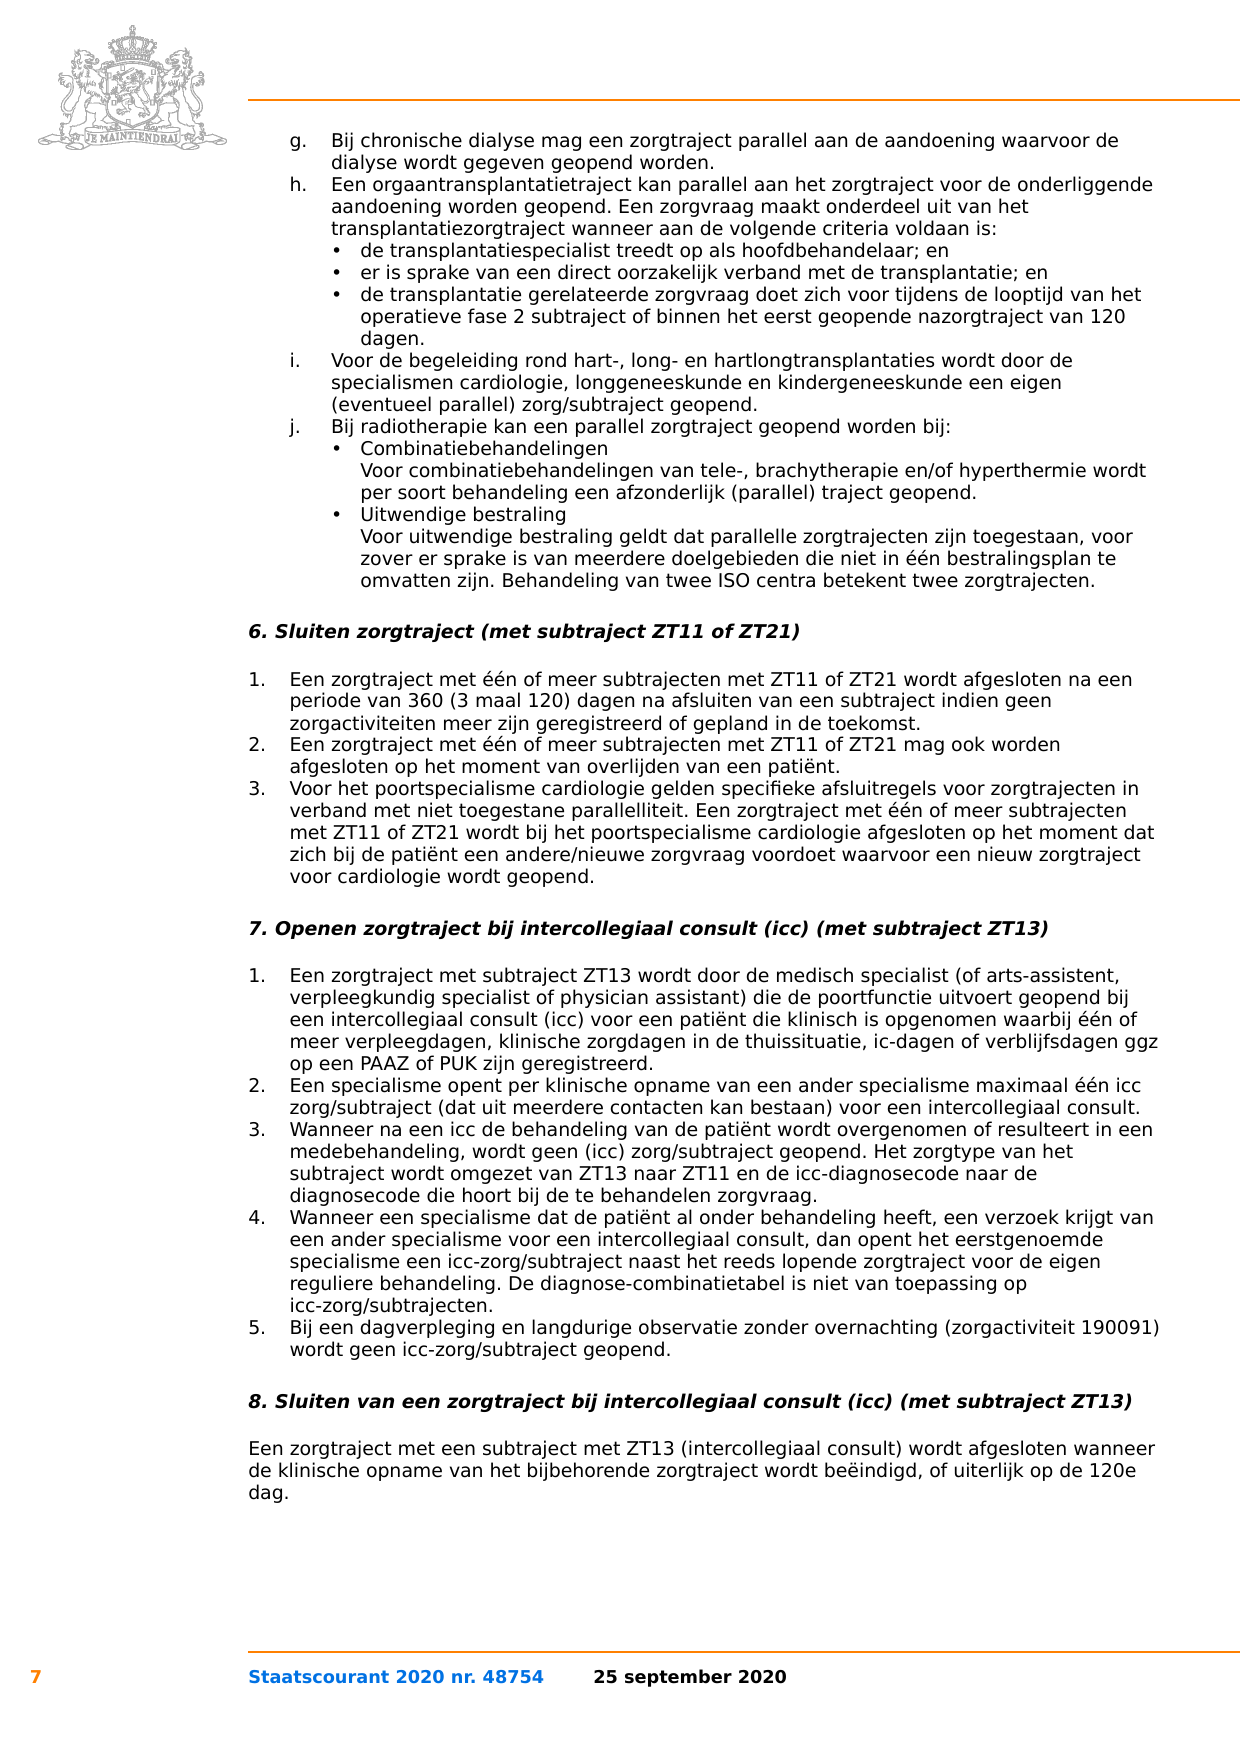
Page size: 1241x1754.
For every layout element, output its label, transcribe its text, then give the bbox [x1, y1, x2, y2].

text • de transplantatie gerelateerde zorgvraag doet zich voor tijdens de looptijd van het operatieve fase 2 subtraject of binnen het eerst geopende nazorgtraject van 120 dagen. [331, 284, 1163, 350]
text 2. Een zorgtraject met één of meer subtrajecten met ZT11 of ZT21 mag ook worden afgesloten op het moment van overlijden van een patiënt. [248, 734, 1163, 778]
text h. Een orgaantransplantatietraject kan parallel aan het zorgtraject voor de onderliggende aandoening worden geopend. Een zorgvraag maakt onderdeel uit van het transplantatiezorgtraject wanneer aan de volgende criteria voldaan is: [289, 174, 1163, 240]
text • er is sprake van een direct oorzakelijk verband met de transplantatie; en [331, 262, 1163, 284]
text Voor uitwendige bestraling geldt dat parallelle zorgtrajecten zijn toegestaan, voor zover er sprake is van meerdere doelgebieden die niet in één bestralingsplan te omvatten zijn. Behandeling van twee ISO centra betekent twee zorgtrajecten. [360, 526, 1163, 591]
text Voor combinatiebehandelingen van tele-, brachytherapie en/of hyperthermie wordt per soort behandeling een afzonderlijk (parallel) traject geopend. [360, 459, 1163, 503]
text 3. Wanneer na een icc de behandeling van de patiënt wordt overgenomen of resulteert in een medebehandeling, wordt geen (icc) zorg/subtraject geopend. Het zorgtype van het subtraject wordt omgezet van ZT13 naar ZT11 en de icc-diagnosecode naar de diagnosecode die hoort bij de te behandelen zorgvraag. [248, 1119, 1163, 1207]
text • de transplantatiespecialist treedt op als hoofdbehandelaar; en [331, 240, 1163, 262]
subtitle 6. Sluiten zorgtraject (met subtraject ZT11 of ZT21) [248, 621, 1163, 643]
subtitle 7. Openen zorgtraject bij intercollegiaal consult (icc) (met subtraject ZT13) [248, 918, 1163, 940]
text 1. Een zorgtraject met subtraject ZT13 wordt door de medisch specialist (of arts-assistent, verpleegkundig specialist of physician assistant) die de poortfunctie uitvoert geopend bij een intercollegiaal consult (icc) voor een patiënt die klinisch is opgenomen waarbij één of meer verpleegdagen, klinische zorgdagen in de thuissituatie, ic-dagen of verblijfsdagen ggz op een PAAZ of PUK zijn geregistreerd. [248, 965, 1163, 1075]
text 3. Voor het poortspecialisme cardiologie gelden specifieke afsluitregels voor zorgtrajecten in verband met niet toegestane parallelliteit. Een zorgtraject met één of meer subtrajecten met ZT11 of ZT21 wordt bij het poortspecialisme cardiologie afgesloten op het moment dat zich bij de patiënt een andere/nieuwe zorgvraag voordoet waarvoor een nieuw zorgtraject voor cardiologie wordt geopend. [248, 778, 1163, 888]
picture [38, 25, 227, 150]
text i. Voor de begeleiding rond hart-, long- en hartlongtransplantaties wordt door de specialismen cardiologie, longgeneeskunde en kindergeneeskunde een eigen (eventueel parallel) zorg/subtraject geopend. [289, 350, 1163, 416]
text j. Bij radiotherapie kan een parallel zorgtraject geopend worden bij: [289, 416, 1163, 438]
text • Uitwendige bestraling [331, 503, 1163, 526]
text • Combinatiebehandelingen [331, 438, 1163, 459]
text 2. Een specialisme opent per klinische opname van een ander specialisme maximaal één icc zorg/subtraject (dat uit meerdere contacten kan bestaan) voor een intercollegiaal consult. [248, 1075, 1163, 1119]
text 1. Een zorgtraject met één of meer subtrajecten met ZT11 of ZT21 wordt afgesloten na een periode van 360 (3 maal 120) dagen na afsluiten van een subtraject indien geen zorgactiviteiten meer zijn geregistreerd of gepland in de toekomst. [248, 668, 1163, 734]
subtitle 8. Sluiten van een zorgtraject bij intercollegiaal consult (icc) (met subtraject ZT13) [248, 1391, 1163, 1413]
text g. Bij chronische dialyse mag een zorgtraject parallel aan de aandoening waarvoor de dialyse wordt gegeven geopend worden. [289, 130, 1163, 174]
text 5. Bij een dagverpleging en langdurige observatie zonder overnachting (zorgactiviteit 190091) wordt geen icc-zorg/subtraject geopend. [248, 1317, 1163, 1361]
text Een zorgtraject met een subtraject met ZT13 (intercollegiaal consult) wordt afgesloten wanneer de klinische opname van het bijbehorende zorgtraject wordt beëindigd, of uiterlijk op de 120e dag. [248, 1438, 1163, 1504]
text 4. Wanneer een specialisme dat de patiënt al onder behandeling heeft, een verzoek krijgt van een ander specialisme voor een intercollegiaal consult, dan opent het eerstgenoemde specialisme een icc-zorg/subtraject naast het reeds lopende zorgtraject voor de eigen reguliere behandeling. De diagnose-combinatietabel is niet van toepassing op icc-zorg/subtrajecten. [248, 1207, 1163, 1317]
